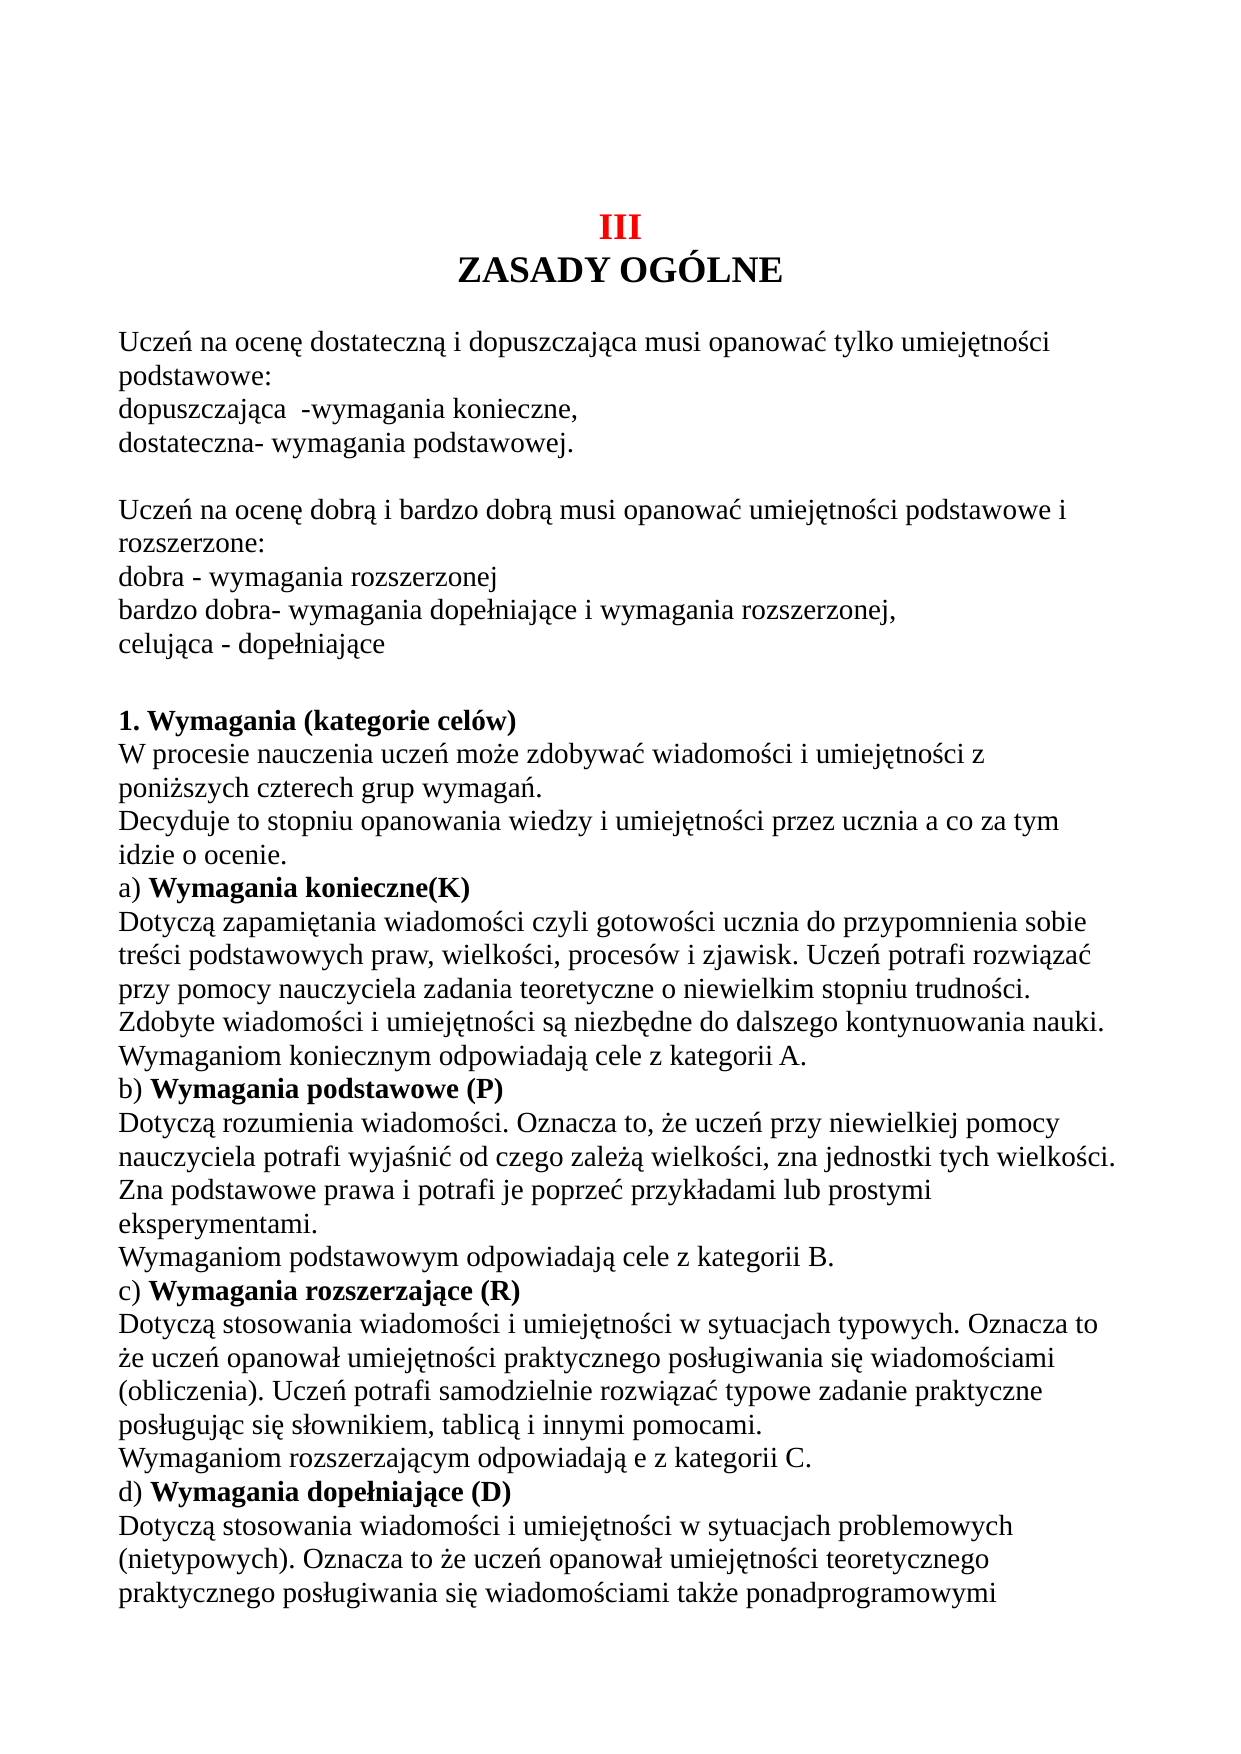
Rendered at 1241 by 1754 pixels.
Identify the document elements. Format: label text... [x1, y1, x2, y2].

text Decyduje to stopniu opanowania wiedzy i umiejętności przez ucznia a co za tym idzie o ocenie. [118, 803, 1122, 870]
text b) Wymagania podstawowe (P) [118, 1072, 1122, 1105]
text Dotyczą zapamiętania wiadomości czyli gotowości ucznia do przypomnienia sobie treści podstawowych praw, wielkości, procesów i zjawisk. Uczeń potrafi rozwiązać przy pomocy nauczyciela zadania teoretyczne o niewielkim stopniu trudności. Zdobyte wiadomości i umiejętności są niezbędne do dalszego kontynuowania nauki. [118, 904, 1122, 1038]
text Uczeń na ocenę dobrą i bardzo dobrą musi opanować umiejętności podstawowe i rozszerzone: [118, 492, 1122, 559]
text ZASADY OGÓLNE [118, 247, 1122, 291]
text Dotyczą rozumienia wiadomości. Oznacza to, że uczeń przy niewielkiej pomocy nauczyciela potrafi wyjaśnić od czego zależą wielkości, zna jednostki tych wielkości. Zna podstawowe prawa i potrafi je poprzeć przykładami lub prostymi eksperymentami. [118, 1105, 1122, 1239]
text W procesie nauczenia uczeń może zdobywać wiadomości i umiejętności z poniższych czterech grup wymagań. [118, 736, 1122, 803]
text Dotyczą stosowania wiadomości i umiejętności w sytuacjach problemowych (nietypowych). Oznacza to że uczeń opanował umiejętności teoretycznego praktycznego posługiwania się wiadomościami także ponadprogramowymi [118, 1508, 1122, 1608]
text d) Wymagania dopełniające (D) [118, 1474, 1122, 1508]
text III [118, 204, 1122, 247]
text bardzo dobra- wymagania dopełniające i wymagania rozszerzonej, [118, 592, 1122, 626]
text Uczeń na ocenę dostateczną i dopuszczająca musi opanować tylko umiejętności podstawowe: [118, 324, 1122, 391]
text dopuszczająca -wymagania konieczne, [118, 391, 1122, 425]
text 1. Wymagania (kategorie celów) [118, 703, 1122, 736]
text dostateczna- wymagania podstawowej. [118, 425, 1122, 458]
text dobra - wymagania rozszerzonej [118, 559, 1122, 592]
text c) Wymagania rozszerzające (R) [118, 1273, 1122, 1306]
text a) Wymagania konieczne(K) [118, 870, 1122, 904]
text Dotyczą stosowania wiadomości i umiejętności w sytuacjach typowych. Oznacza to że uczeń opanował umiejętności praktycznego posługiwania się wiadomościami (obliczenia). Uczeń potrafi samodzielnie rozwiązać typowe zadanie praktyczne posługując się słownikiem, tablicą i innymi pomocami. [118, 1306, 1122, 1441]
text celująca - dopełniające [118, 626, 1122, 659]
text Wymaganiom koniecznym odpowiadają cele z kategorii A. [118, 1038, 1122, 1072]
text Wymaganiom rozszerzającym odpowiadają e z kategorii C. [118, 1441, 1122, 1474]
text Wymaganiom podstawowym odpowiadają cele z kategorii B. [118, 1239, 1122, 1273]
